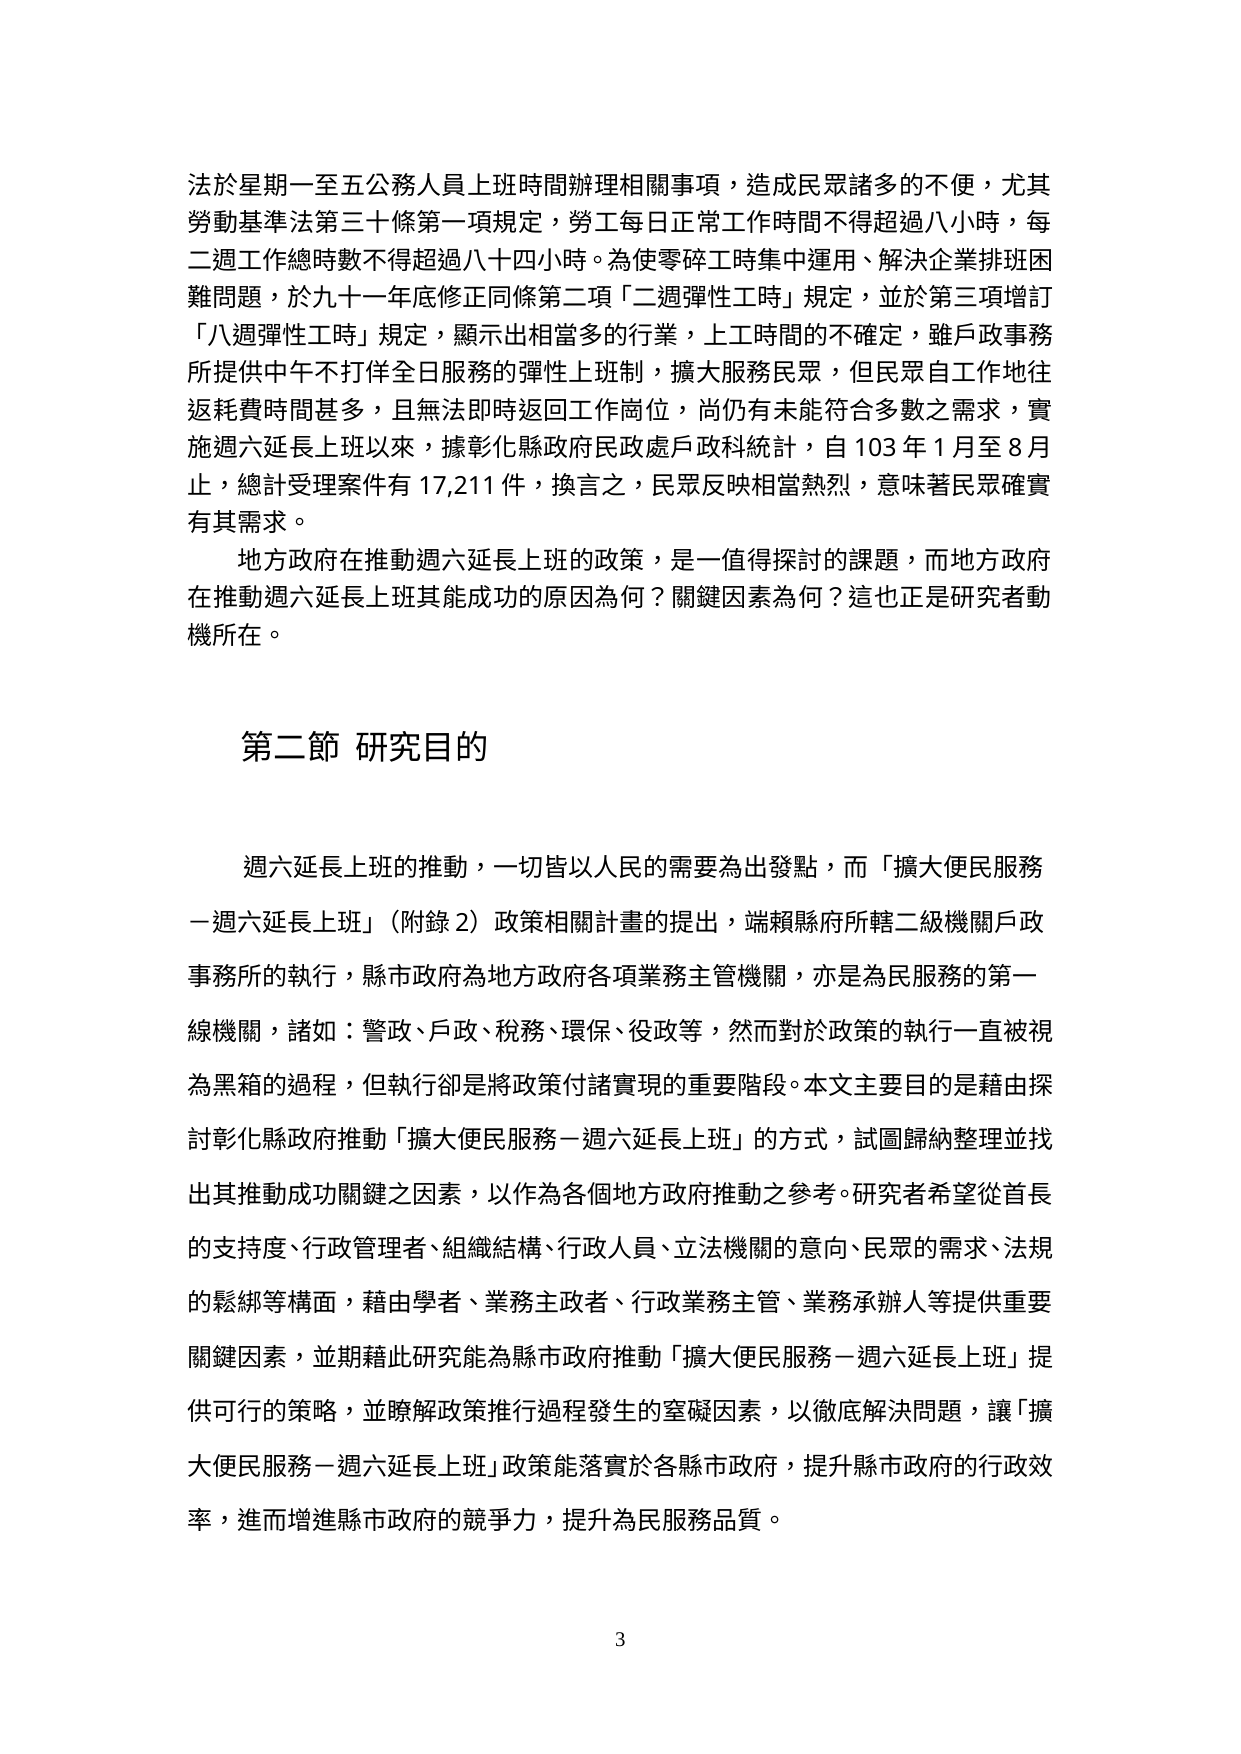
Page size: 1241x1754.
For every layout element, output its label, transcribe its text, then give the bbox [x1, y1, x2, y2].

text 地方政府在推動週六延長上班的政策，是一值得探討的課題，而地方政府在推動週六延長上班其能成功的原因為何？關鍵因素為何？這也正是研究者動機所在。 [187, 539, 1053, 652]
text 週六延長上班的推動，一切皆以人民的需要為出發點，而「擴大便民服務－週六延長上班」（附錄2）政策相關計畫的提出，端賴縣府所轄二級機關戶政事務所的執行，縣市政府為地方政府各項業務主管機關，亦是為民服務的第一線機關，諸如：警政、戶政、稅務、環保、役政等，然而對於政策的執行一直被視為黑箱的過程，但執行卻是將政策付諸實現的重要階段。本文主要目的是藉由探討彰化縣政府推動「擴大便民服務－週六延長上班」的方式，試圖歸納整理並找出其推動成功關鍵之因素，以作為各個地方政府推動之參考。研究者希望從首長的支持度、行政管理者、組織結構、行政人員、立法機關的意向、民眾的需求、法規的鬆綁等構面，藉由學者、業務主政者、行政業務主管、業務承辦人等提供重要關鍵因素，並期藉此研究能為縣市政府推動「擴大便民服務－週六延長上班」提供可行的策略，並瞭解政策推行過程發生的窒礙因素，以徹底解決問題，讓「擴大便民服務－週六延長上班」政策能落實於各縣市政府，提升縣市政府的行政效率，進而增進縣市政府的競爭力，提升為民服務品質。 [187, 848, 1053, 1537]
subtitle 第二節 研究目的 [232, 707, 1053, 782]
text 「地方政府」乃是政府結構體系中的基本機構，亦是政府為民眾提供公共服務的第一線單位，戶政事務所係由「縣、市政府」派駐各鄉鎮市的機關，地方政府服務的品質、行政效能與效率之良窳，均會直接影響人民對政府的施政滿意度與國家競爭力的高低。政府施政以服務民眾為中心，而行政院明定自中華民國九十年一月一日施行，公務人員週休二日，但民眾由於工作關係或其它因素，無法於星期一至五公務人員上班時間辦理相關事項，造成民眾諸多的不便，尤其勞動基準法第三十條第一項規定，勞工每日正常工作時間不得超過八小時，每二週工作總時數不得超過八十四小時。為使零碎工時集中運用、解決企業排班困難問題，於九十一年底修正同條第二項「二週彈性工時」規定，並於第三項增訂「八週彈性工時」規定，顯示出相當多的行業，上工時間的不確定，雖戶政事務所提供中午不打佯全日服務的彈性上班制，擴大服務民眾，但民眾自工作地往返耗費時間甚多，且無法即時返回工作崗位，尚仍有未能符合多數之需求，實施週六延長上班以來，據彰化縣政府民政處戶政科統計，自103年1月至8月止，總計受理案件有17,211件，換言之，民眾反映相當熱烈，意味著民眾確實有其需求。 [187, 164, 1053, 539]
